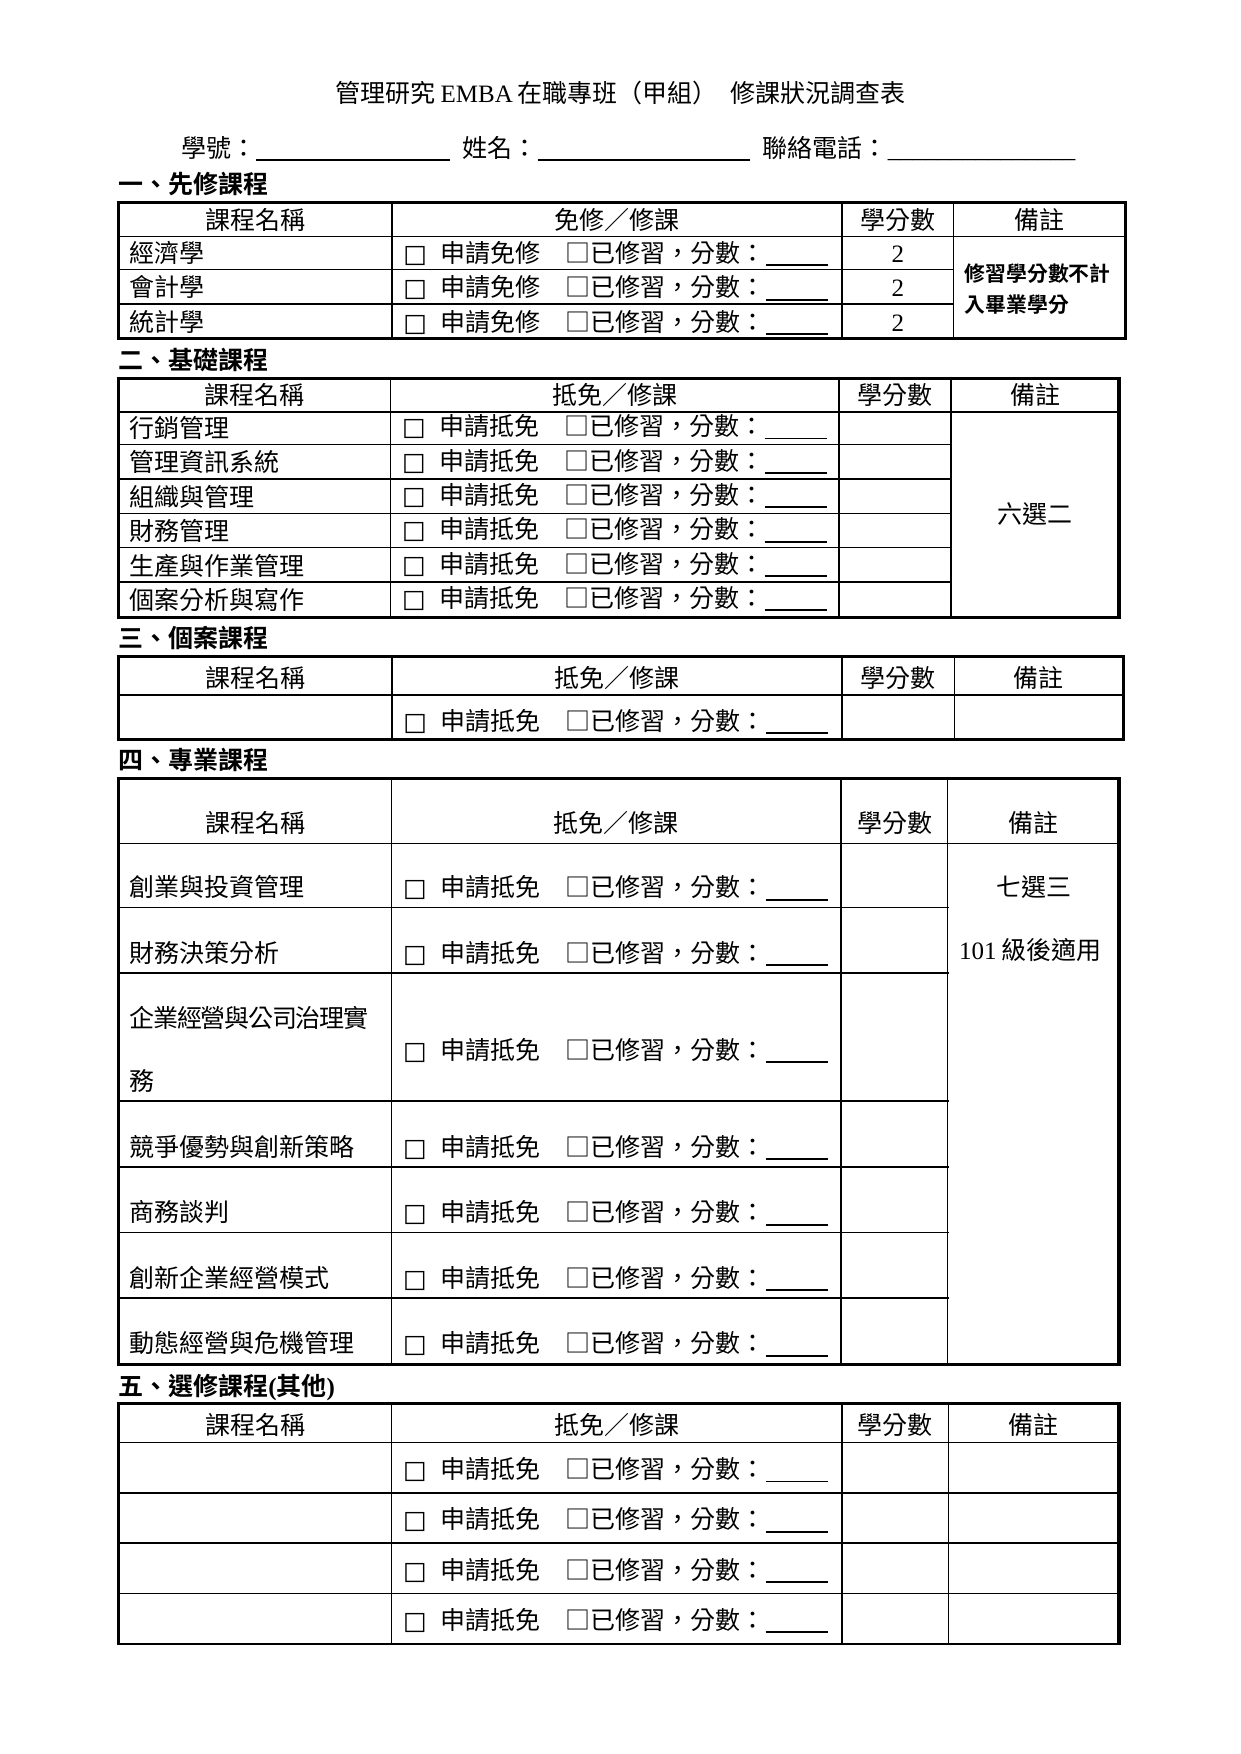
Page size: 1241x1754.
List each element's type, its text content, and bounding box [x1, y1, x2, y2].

table_cell 申請抵免 □已修習，分數： [392, 844, 840, 907]
text 管理研究EMBA在職專班（甲組） 修課狀況調查表 [118, 74, 1122, 110]
table_cell 申請抵免 □已修習，分數： [392, 1544, 841, 1593]
table_cell 修習學分數不計入畢業學分 [954, 237, 1124, 337]
table_cell 會計學 [120, 270, 391, 303]
table_cell [843, 1443, 948, 1492]
table_cell 創業與投資管理 [120, 844, 391, 907]
table_header 抵免／修課 [392, 1405, 841, 1442]
table_cell 申請抵免 □已修習，分數： [392, 1494, 841, 1542]
table_cell 競爭優勢與創新策略 [120, 1102, 391, 1166]
table_header 學分數 [843, 1405, 948, 1442]
table_cell 商務談判 [120, 1168, 391, 1232]
table_cell [949, 1494, 1117, 1542]
table_header 備註 [954, 204, 1124, 236]
table_cell 申請抵免 □已修習，分數： [391, 480, 838, 512]
table_cell 企業經營與公司治理實務 [120, 974, 391, 1100]
table_header 課程名稱 [120, 380, 390, 411]
table_header 課程名稱 [120, 1405, 391, 1442]
table_cell [120, 1443, 391, 1492]
table_cell [840, 413, 950, 444]
table_cell 申請抵免 □已修習，分數： [392, 1443, 841, 1492]
table_cell 2 [843, 270, 953, 303]
table_cell [843, 1494, 948, 1542]
table_cell 申請免修 □已修習，分數： [393, 270, 841, 303]
text 二、基礎課程 [118, 340, 1122, 377]
table_cell 2 [843, 237, 953, 268]
table_cell [842, 908, 947, 972]
table_cell [120, 1494, 391, 1542]
table_cell 申請免修 □已修習，分數： [393, 305, 841, 337]
table_cell 組織與管理 [120, 480, 390, 512]
text 四、專業課程 [118, 741, 1122, 777]
text 一、先修課程 [118, 165, 1122, 201]
table_cell [120, 1594, 391, 1643]
table_header 課程名稱 [120, 658, 391, 694]
table_header 備註 [948, 780, 1117, 843]
table_header 抵免／修課 [391, 380, 838, 411]
table_cell 行銷管理 [120, 413, 390, 444]
table_cell [840, 514, 950, 547]
table_cell [842, 974, 947, 1100]
table_cell 申請抵免 □已修習，分數： [392, 1594, 841, 1643]
table_header 學分數 [840, 380, 950, 411]
table_cell 申請抵免 □已修習，分數： [393, 696, 841, 738]
table_cell 經濟學 [120, 237, 391, 268]
table_cell 統計學 [120, 305, 391, 337]
table_cell [842, 1299, 947, 1363]
table_cell 財務管理 [120, 514, 390, 547]
table_header 備註 [955, 658, 1122, 694]
table_cell 七選三 101級後適用 [948, 844, 1117, 1363]
table_cell 動態經營與危機管理 [120, 1299, 391, 1363]
table_header 課程名稱 [120, 204, 391, 236]
table_cell 財務決策分析 [120, 908, 391, 972]
table_cell 申請抵免 □已修習，分數： [391, 445, 838, 478]
table_cell 申請抵免 □已修習，分數： [391, 413, 838, 444]
table_cell 申請抵免 □已修習，分數： [392, 1299, 840, 1363]
table_header 抵免／修課 [393, 658, 841, 694]
table_cell [840, 445, 950, 478]
table_cell [842, 1233, 947, 1297]
table_header 學分數 [842, 780, 947, 843]
table_cell 六選二 [952, 413, 1117, 616]
table_cell 創新企業經營模式 [120, 1233, 391, 1297]
table_header 抵免／修課 [392, 780, 840, 843]
table_cell 申請抵免 □已修習，分數： [392, 1168, 840, 1232]
table_cell [949, 1594, 1117, 1643]
table_cell [842, 1102, 947, 1166]
table_cell [840, 548, 950, 581]
table_cell 申請抵免 □已修習，分數： [392, 1233, 840, 1297]
table_cell 申請抵免 □已修習，分數： [392, 974, 840, 1100]
table_cell 申請抵免 □已修習，分數： [391, 548, 838, 581]
table_cell 生產與作業管理 [120, 548, 390, 581]
table_cell [949, 1544, 1117, 1593]
table_cell 申請抵免 □已修習，分數： [392, 1102, 840, 1166]
table_cell [955, 696, 1122, 738]
text 三、個案課程 [118, 619, 1122, 655]
table_cell [842, 844, 947, 907]
table_cell [120, 1544, 391, 1593]
text 五、選修課程(其他) [118, 1366, 1122, 1402]
table_cell 申請抵免 □已修習，分數： [391, 583, 838, 616]
table_cell 2 [843, 305, 953, 337]
table_cell [120, 696, 391, 738]
table_cell [949, 1443, 1117, 1492]
table_header 學分數 [843, 204, 953, 236]
table_cell 管理資訊系統 [120, 445, 390, 478]
table_cell [842, 1168, 947, 1232]
table_cell [843, 1544, 948, 1593]
text 學號： 姓名： 聯絡電話：_______________ [43, 129, 1213, 165]
table_cell [840, 583, 950, 616]
table_cell 個案分析與寫作 [120, 583, 390, 616]
table_header 備註 [949, 1405, 1117, 1442]
table_header 學分數 [843, 658, 954, 694]
table_cell 申請抵免 □已修習，分數： [392, 908, 840, 972]
table_cell 申請免修 □已修習，分數： [393, 237, 841, 268]
table_cell 申請抵免 □已修習，分數： [391, 514, 838, 547]
table_header 備註 [952, 380, 1117, 411]
table_cell [843, 696, 954, 738]
table_header 課程名稱 [120, 780, 391, 843]
table_cell [843, 1594, 948, 1643]
table_cell [840, 480, 950, 512]
table_header 免修／修課 [393, 204, 841, 236]
